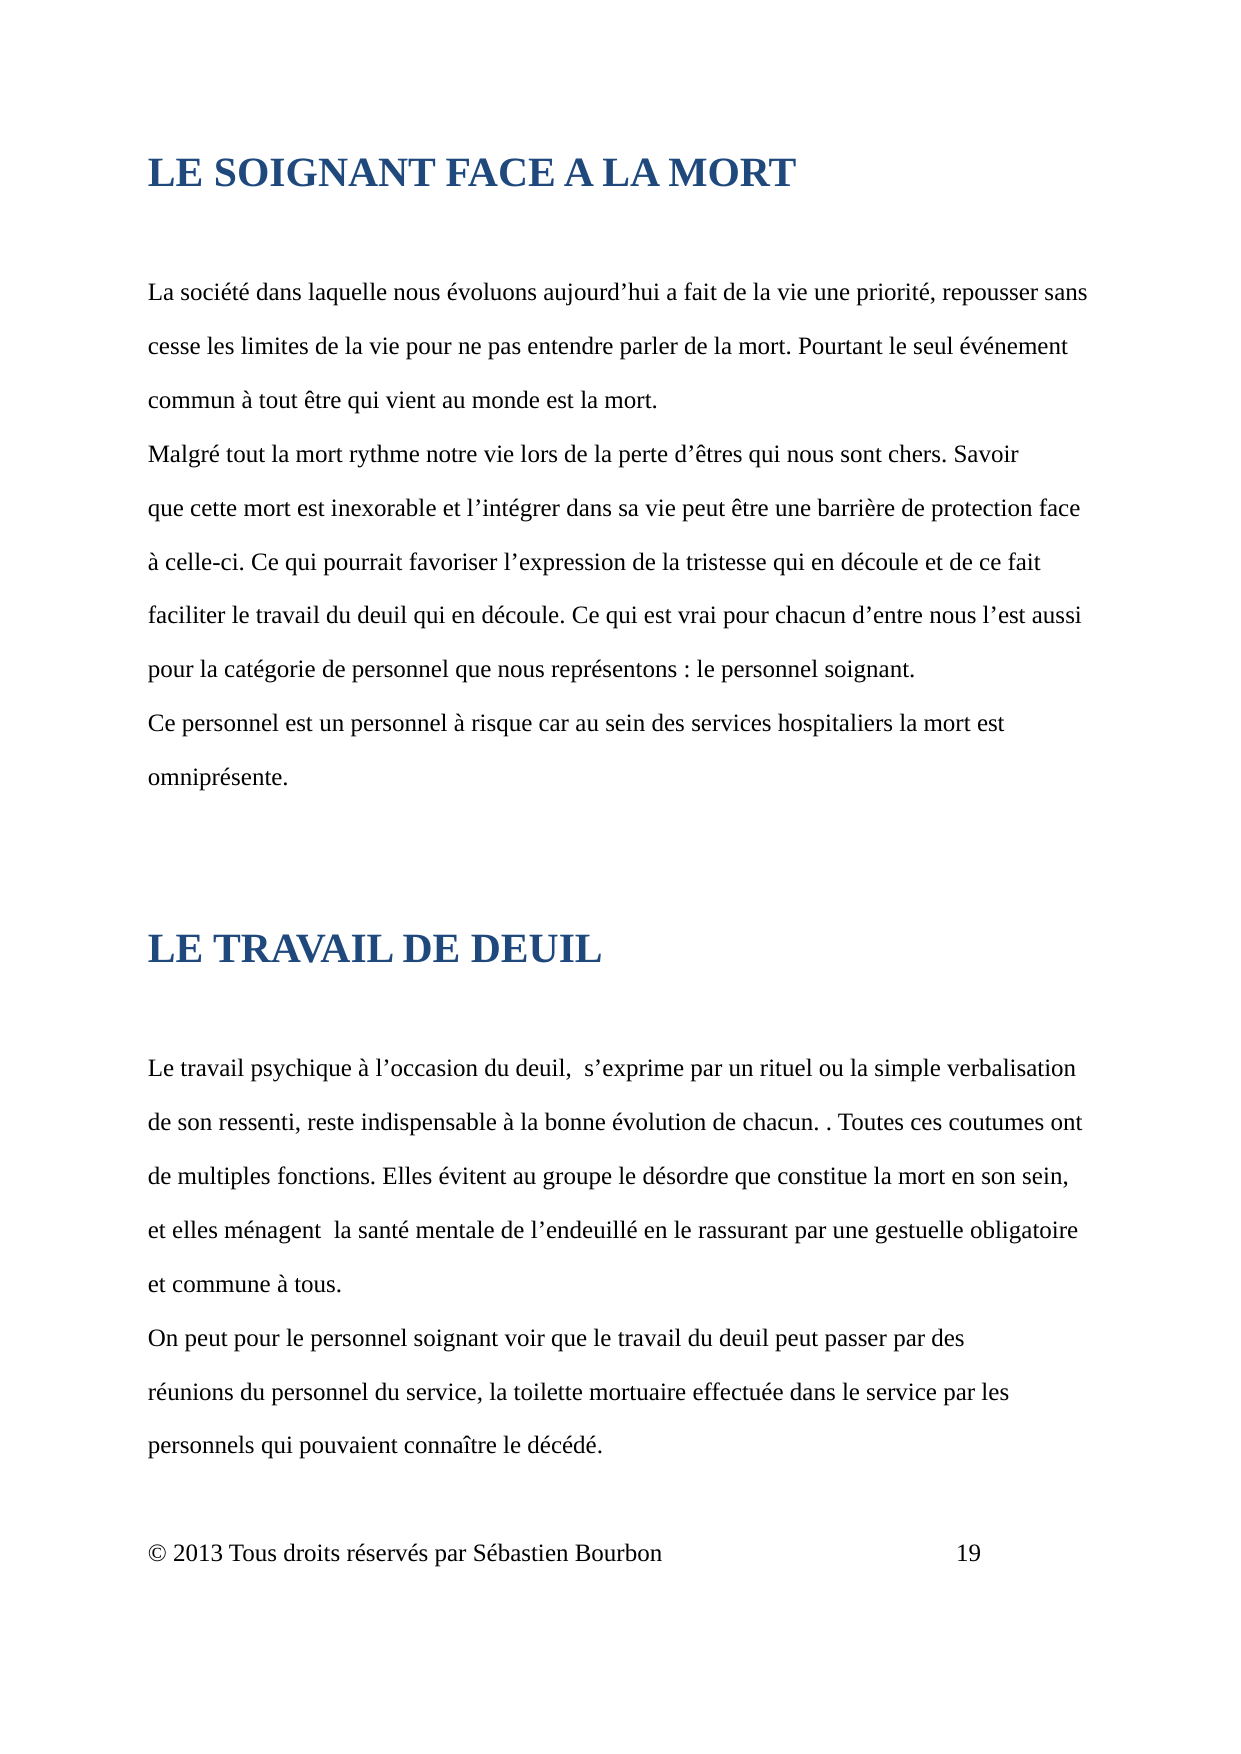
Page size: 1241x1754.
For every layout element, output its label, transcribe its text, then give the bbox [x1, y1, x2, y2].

text de multiples fonctions. Elles évitent au groupe le désordre que constitue la mort en son sein, [148, 1161, 1093, 1190]
text LE SOIGNANT FACE A LA MORT [148, 148, 1093, 196]
text commun à tout être qui vient au monde est la mort. [148, 385, 1093, 414]
text © 2013 Tous droits réservés par Sébastien Bourbon 19 [148, 1538, 1093, 1567]
text de son ressenti, reste indispensable à la bonne évolution de chacun. . Toutes ces coutumes ont [148, 1107, 1093, 1136]
text LE TRAVAIL DE DEUIL [148, 924, 1093, 972]
text pour la catégorie de personnel que nous représentons : le personnel soignant. [148, 654, 1093, 683]
text On peut pour le personnel soignant voir que le travail du deuil peut passer par des [148, 1323, 1093, 1351]
text faciliter le travail du deuil qui en découle. Ce qui est vrai pour chacun d’entre nous l’est aussi [148, 601, 1093, 629]
text que cette mort est inexorable et l’intégrer dans sa vie peut être une barrière de protection face [148, 493, 1093, 522]
text à celle-ci. Ce qui pourrait favoriser l’expression de la tristesse qui en découle et de ce fait [148, 547, 1093, 575]
text réunions du personnel du service, la toilette mortuaire effectuée dans le service par les [148, 1377, 1093, 1405]
text omniprésente. [148, 762, 1093, 791]
text personnels qui pouvaient connaître le décédé. [148, 1430, 1093, 1459]
text La société dans laquelle nous évoluons aujourd’hui a fait de la vie une priorité, repousser sans [148, 277, 1093, 306]
text Le travail psychique à l’occasion du deuil, s’exprime par un rituel ou la simple verbalisation [148, 1053, 1093, 1082]
text et commune à tous. [148, 1269, 1093, 1298]
text Malgré tout la mort rythme notre vie lors de la perte d’êtres qui nous sont chers. Savoir [148, 439, 1093, 468]
text cesse les limites de la vie pour ne pas entendre parler de la mort. Pourtant le seul événement [148, 331, 1093, 360]
text et elles ménagent la santé mentale de l’endeuillé en le rassurant par une gestuelle obligatoire [148, 1215, 1093, 1244]
text Ce personnel est un personnel à risque car au sein des services hospitaliers la mort est [148, 708, 1093, 737]
